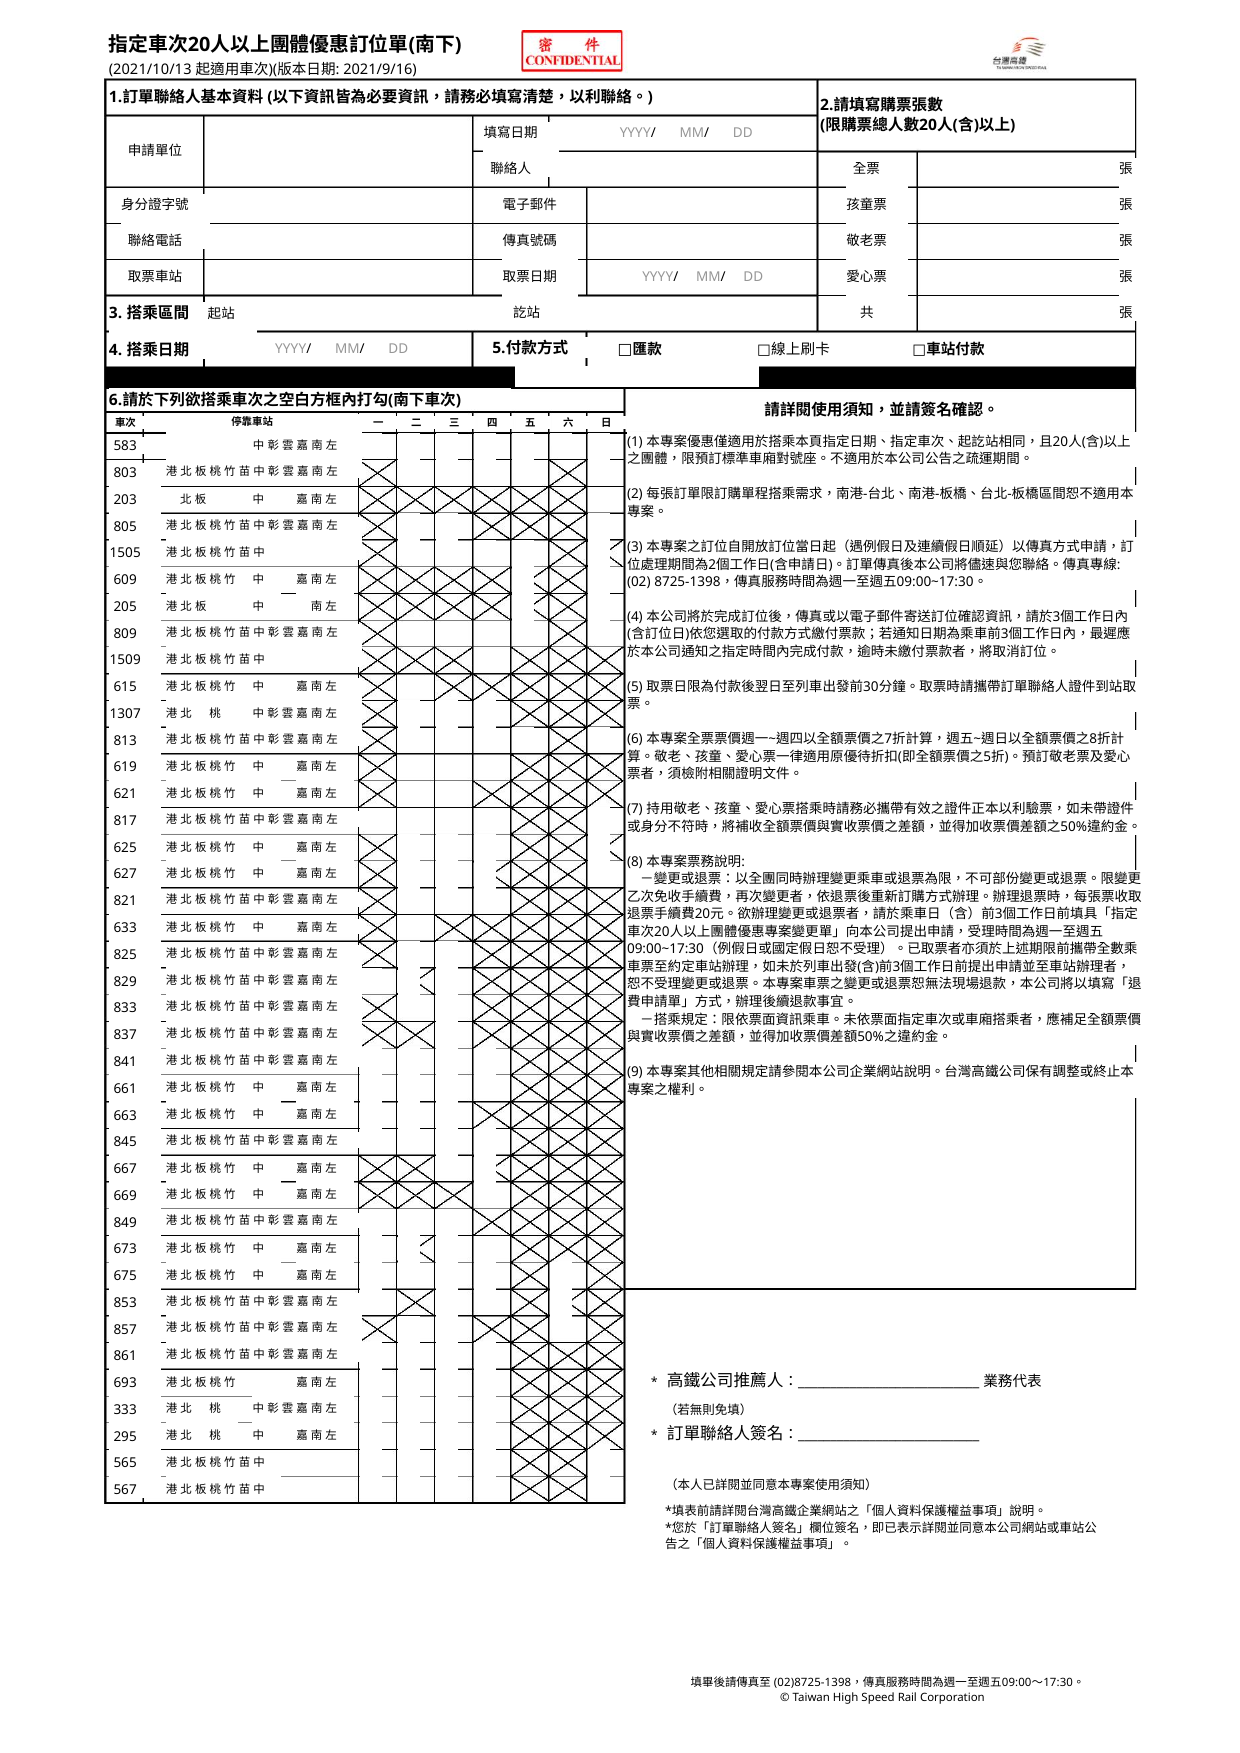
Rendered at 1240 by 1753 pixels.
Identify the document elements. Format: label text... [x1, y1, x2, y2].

text 821 [113, 892, 161, 909]
text Y [474, 1396, 496, 1409]
text 嘉 南 左 [296, 1160, 354, 1175]
text 港 北 板 桃 竹 苗 中 彰 雲 嘉 南 左 [166, 463, 362, 478]
text 港 北 板 桃 竹 [166, 1267, 252, 1282]
text Y [474, 1236, 496, 1249]
text 告之「個人資料保護權益事項」。 [665, 1536, 1150, 1552]
text Y [436, 700, 458, 714]
text (6) 本專案全票票價週一~週四以全額票價之7折計算，週五~週日以全額票價之8折計 [627, 730, 1194, 747]
text Y [512, 460, 534, 473]
text 中 彰 雲 嘉 南 左 [252, 1401, 354, 1416]
text Y [474, 1423, 496, 1436]
text 港 北 板 桃 竹 [166, 571, 252, 587]
text DD [388, 338, 429, 357]
text 聯絡人 [490, 158, 559, 177]
text Y [398, 888, 420, 901]
text 669 [113, 1186, 161, 1204]
text 專案之權利。 [627, 1080, 1198, 1098]
text Y [436, 834, 458, 847]
text Y [398, 1369, 420, 1383]
text 中 [252, 839, 281, 854]
text 指定車次20人以上團體優惠訂位單(南下) [108, 30, 521, 56]
text Y [360, 1236, 382, 1249]
text Y [436, 941, 458, 954]
text 港 北 板 桃 竹 [166, 1187, 252, 1202]
text [354, 705, 362, 720]
text Y [360, 1449, 382, 1463]
text 中 [252, 919, 281, 934]
text Y [436, 1209, 458, 1222]
text 港 北 板 桃 竹 苗 中 彰 雲 嘉 南 左 [166, 1052, 360, 1067]
text Y [360, 1396, 382, 1409]
text 嘉 南 左 [296, 1374, 354, 1389]
text 二 [411, 416, 436, 429]
text 845 [113, 1133, 161, 1150]
text Y [398, 1316, 420, 1329]
text Y [436, 1343, 458, 1356]
text 港 北 板 桃 竹 苗 中 [166, 1481, 281, 1496]
text 中 [252, 1160, 281, 1175]
text 港 北 [166, 1427, 209, 1443]
text Y [474, 1476, 496, 1490]
text © Taiwan High Speed Rail Corporation [780, 1689, 1126, 1704]
text 中 彰 雲 嘉 南 左 [253, 437, 362, 452]
text Y [398, 1423, 420, 1436]
text Y [588, 620, 610, 634]
text (02) 8725-1398，傳真服務時間為週一至週五09:00~17:30。 [627, 573, 1198, 590]
text 愛心票 [846, 267, 908, 285]
text 港 北 板 桃 竹 苗 中 彰 雲 嘉 南 左 [166, 811, 362, 827]
text Y [398, 1396, 420, 1409]
text 663 [113, 1106, 161, 1123]
text Y [512, 540, 534, 553]
text (本公司公告之疏運期間不適用) [515, 366, 759, 387]
text 港 北 板 桃 竹 [166, 1079, 252, 1095]
text 位處理期間為2個工作日(含申請日)。訂單傳真後本公司將儘速與您聯絡。傳真專線: [627, 555, 1198, 573]
text 傳真號碼 [502, 231, 578, 249]
text 請詳閱使用須知，並請簽名確認。 [764, 399, 1032, 419]
text 837 [113, 1026, 161, 1043]
text 費申請單」方式，辦理後續退款事宜。 [627, 992, 1206, 1010]
text Y [436, 513, 458, 526]
text Y [436, 1316, 458, 1329]
text 嘉 南 左 [296, 1427, 354, 1443]
text Y [436, 1396, 458, 1409]
text Y [436, 1423, 458, 1436]
text Y [436, 1129, 458, 1142]
text Y [436, 861, 458, 874]
text Y [550, 433, 572, 446]
text YYYY/ [619, 122, 679, 141]
text 停靠車站 [231, 414, 362, 428]
text Y [550, 1262, 572, 1276]
text 中 [252, 785, 281, 801]
text 嘉 南 左 [296, 839, 354, 854]
text Y [436, 460, 458, 473]
text 809 [113, 624, 161, 642]
text 之團體，限預訂標準車廂對號座。不適用於本公司公告之疏運期間。 [627, 450, 1195, 467]
text 六 [563, 416, 588, 429]
text 中 [252, 678, 281, 694]
text 張 [1119, 267, 1153, 285]
text 中 [252, 1079, 281, 1095]
text 取票日期 [502, 267, 578, 285]
text Y [474, 433, 496, 446]
text 三 [449, 416, 474, 429]
text 857 [113, 1320, 161, 1338]
text Y [474, 1369, 496, 1383]
text 中 [252, 598, 281, 613]
text Y [436, 1477, 458, 1490]
text 港 北 板 桃 竹 苗 中 彰 雲 嘉 南 左 [166, 1320, 362, 1335]
text 港 北 板 桃 竹 [166, 678, 252, 694]
text 817 [113, 811, 161, 829]
text 1505 [109, 544, 161, 561]
text 嘉 南 左 [281, 919, 362, 934]
text Y [398, 781, 420, 794]
text 嘉 南 左 [296, 785, 354, 801]
text Y [588, 460, 610, 473]
text Y [398, 1476, 420, 1490]
text 中 [252, 758, 281, 774]
text [238, 705, 252, 720]
text 與實收票價之差額，並得加收票價差額50%之違約金。 [627, 1028, 1206, 1045]
text * 訂單聯絡人簽名：____________________________ [651, 1422, 1026, 1444]
text 中 [252, 1187, 281, 1202]
text 嘉 南 左 [296, 1240, 354, 1255]
text Y [398, 513, 420, 526]
text 853 [113, 1293, 161, 1311]
text 203 [113, 490, 161, 508]
text 嘉 南 左 [296, 678, 354, 694]
text Y [474, 1128, 496, 1142]
text Y [360, 1075, 382, 1088]
text 中 [252, 491, 281, 506]
text 或身分不符時，將補收全額票價與實收票價之差額，並得加收票價差額之50%違約金。 [627, 817, 1207, 835]
text Y [436, 968, 458, 981]
text 609 [113, 570, 161, 588]
text Y [398, 700, 420, 714]
text 港 北 板 [166, 598, 252, 613]
text YYYY/ MM/ DD [642, 267, 789, 285]
text Y [398, 861, 420, 874]
text 中 [252, 1267, 281, 1282]
text 嘉 南 左 [296, 1267, 354, 1282]
text 港 北 板 桃 竹 [166, 785, 252, 801]
text 861 [113, 1347, 161, 1364]
text Y [360, 1289, 382, 1302]
text (4) 本公司將於完成訂位後，傳真或以電子郵件寄送訂位確認資訊，請於3個工作日內 [627, 607, 1194, 625]
text 張 [1119, 303, 1153, 321]
text 港 北 板 桃 竹 [166, 1374, 252, 1389]
text Y [512, 620, 534, 633]
text 803 [113, 463, 161, 481]
text 港 北 板 桃 竹 苗 中 彰 雲 嘉 南 左 [166, 1213, 362, 1228]
text Y [474, 1182, 496, 1195]
text 2.請填寫購票張數 [820, 93, 965, 114]
text 全票 [853, 158, 908, 177]
text Y [474, 1075, 496, 1088]
text 833 [113, 999, 161, 1016]
text 1509 [109, 651, 161, 668]
text 港 北 板 桃 竹 苗 中 彰 雲 嘉 南 左 [166, 892, 362, 907]
text 票者，須檢附相關證明文件。 [627, 765, 1194, 782]
text Y [436, 1022, 458, 1035]
text Y [436, 1048, 458, 1062]
text 訖站 [513, 303, 578, 321]
text 中 [252, 866, 281, 881]
text * 高鐵公司推薦人：____________________________ 業務代表 [651, 1369, 1097, 1391]
text Y [588, 567, 610, 580]
text Y [360, 1209, 382, 1222]
text 票。 [627, 695, 1200, 712]
text [281, 678, 296, 694]
text 嘉 南 左 [296, 758, 354, 774]
text *填表前請詳閱台灣高鐵企業網站之「個人資料保護權益事項」說明。 [665, 1503, 1150, 1519]
text 中 [252, 1240, 281, 1255]
text －搭乘規定：限依票面資訊乘車。未依票面指定車次或車廂搭乘者，應補足全額票價 [640, 1010, 1206, 1028]
text 共 [860, 303, 908, 321]
text Y [436, 888, 458, 901]
text Y [436, 1262, 458, 1276]
text Y [588, 1476, 610, 1490]
text (2) 每張訂單限訂購單程搭乘需求，南港-台北、南港-板橋、台北-板橋區間恕不適用本 [627, 485, 1202, 502]
text －變更或退票：以全團同時辦理變更乘車或退票為限，不可部份變更或退票。限變更 [640, 870, 1206, 887]
text Y [398, 1048, 420, 1062]
text 港 北 板 桃 竹 苗 中 彰 雲 嘉 南 左 [166, 972, 362, 987]
text Y [398, 1075, 420, 1088]
text Y [588, 727, 610, 741]
text MM/ [335, 338, 387, 357]
text 港 北 板 桃 竹 [166, 1160, 252, 1175]
text Y [436, 540, 458, 553]
text 一 [373, 416, 398, 429]
text （若無則免填） [664, 1401, 1097, 1417]
text 829 [113, 972, 161, 989]
text Y [398, 433, 420, 446]
text (7) 持用敬老、孩童、愛心票搭乘時請務必攜帶有效之證件正本以利驗票，如未帶證件 [627, 800, 1207, 817]
text 嘉 南 左 [296, 866, 354, 881]
text Y [398, 460, 420, 473]
text 退票手續費20元。欲辦理變更或退票者，請於乘車日（含）前3個工作日前填具「指定 [627, 905, 1206, 922]
text Y [474, 1289, 496, 1302]
text 619 [113, 758, 161, 775]
text Y [436, 1369, 458, 1383]
text 港 北 板 桃 竹 苗 中 彰 雲 嘉 南 左 [166, 624, 362, 639]
text 桃 [209, 1401, 238, 1416]
text 港 北 板 桃 竹 苗 中 彰 雲 嘉 南 左 [166, 1132, 362, 1148]
text 中 [252, 1106, 281, 1122]
text Y [436, 727, 458, 741]
text (9) 本專案其他相關規定請參閱本公司企業網站說明。台灣高鐵公司保有調整或終止本 [627, 1062, 1198, 1080]
text 港 北 板 桃 竹 [166, 839, 252, 854]
text Y [474, 834, 496, 847]
text 港 北 板 桃 竹 苗 中 彰 雲 嘉 南 左 [166, 1293, 362, 1308]
text Y [474, 1342, 496, 1356]
text 恕不受理變更或退票。本專案車票之變更或退票恕無法現場退款，本公司將以填寫「退 [627, 975, 1206, 992]
text YYYY/ [275, 338, 334, 357]
text 667 [113, 1159, 161, 1177]
text Y [512, 727, 534, 741]
text Y [436, 433, 458, 446]
text Y [512, 433, 534, 446]
text 1307 [109, 704, 161, 722]
text 港 北 板 桃 竹 苗 中 [166, 544, 362, 560]
text Y [474, 700, 496, 714]
text Y [398, 727, 420, 741]
text Y [360, 1423, 382, 1436]
text （本人已詳閱並同意本專案使用須知） [665, 1476, 904, 1492]
text 港 北 板 桃 竹 [166, 758, 252, 774]
text 661 [113, 1079, 161, 1097]
text Y [398, 1262, 420, 1276]
text 嘉 南 左 [296, 571, 354, 587]
text Y [360, 1262, 382, 1276]
text (3) 本專案之訂位自開放訂位當日起（遇例假日及連續假日順延）以傳真方式申請，訂 [627, 537, 1198, 555]
text (限購票總人數20人(含)以上) [820, 114, 1044, 134]
text □車站付款 [912, 338, 1009, 358]
text 港 北 板 桃 竹 [166, 866, 252, 881]
text 港 北 板 桃 竹 [166, 919, 252, 934]
text 申請單位 [128, 141, 203, 159]
text (5) 取票日限為付款後翌日至列車出發前30分鐘。取票時請攜帶訂單聯絡人證件到站取 [627, 677, 1200, 695]
text 車次20人以上團體優惠專案變更單」向本公司提出申請，受理時間為週一至週五 [627, 922, 1206, 940]
text Y [436, 1450, 458, 1463]
text Y [474, 727, 496, 741]
text 583 [113, 437, 157, 454]
text Y [360, 433, 382, 446]
text *您於「訂單聯絡人簽名」欄位簽名，即已表示詳閱並同意本公司網站或車站公 [665, 1519, 1150, 1536]
text 1.訂單聯絡人基本資料 (以下資訊皆為必要資訊，請務必填寫清楚，以利聯絡。) [109, 86, 729, 106]
text 專案。 [627, 502, 1202, 520]
text Y [588, 807, 610, 821]
text MM/ [679, 122, 732, 141]
text (8) 本專案票務說明: [627, 852, 762, 870]
text 乙次免收手續費，再次變更者，依退票後重新訂購方式辦理。辦理退票時，每張票收取 [627, 887, 1206, 905]
text Y [360, 1476, 382, 1490]
text 港 北 板 桃 竹 苗 中 彰 雲 嘉 南 左 [166, 1346, 360, 1362]
text 身分證字號 [121, 194, 210, 213]
text 於本公司通知之指定時間內完成付款，逾時未繳付票款者，將取消訂位。 [627, 642, 1194, 660]
text Y [436, 1155, 458, 1169]
text 孩童票 [846, 194, 908, 213]
text Y [360, 1342, 382, 1356]
text 港 北 板 桃 竹 苗 中 彰 雲 嘉 南 左 [166, 1025, 362, 1041]
text 3. 搭乘區間 起站 [109, 302, 257, 322]
text DD [733, 122, 774, 141]
text Y [398, 1343, 420, 1356]
text 673 [113, 1240, 161, 1257]
text 港 北 [166, 1401, 209, 1416]
text 565 [113, 1454, 161, 1471]
text 四 [487, 416, 512, 429]
text 桃 [209, 1427, 238, 1443]
text 嘉 南 左 [296, 1106, 354, 1122]
text 港 北 板 桃 竹 [166, 1240, 252, 1255]
text 295 [113, 1427, 161, 1445]
text Y [360, 1369, 382, 1383]
text Y [398, 1128, 420, 1142]
text 港 北 板 桃 竹 苗 中 彰 雲 嘉 南 左 [166, 999, 362, 1014]
text 取票車站 [128, 267, 203, 285]
text 813 [113, 731, 161, 749]
text 615 [113, 677, 161, 695]
text 6.請於下列欲搭乘車次之空白方框內打勾(南下車次) [109, 388, 511, 409]
text Y [360, 1048, 382, 1062]
text 09:00~17:30（例假日或國定假日恕不受理）。已取票者亦須於上述期限前攜帶全數乘 [627, 940, 1206, 957]
text Y [436, 1075, 458, 1088]
text Y [474, 1048, 496, 1062]
text Y [398, 1450, 420, 1463]
text 日 [601, 416, 626, 429]
text 港 北 板 桃 竹 苗 中 彰 雲 嘉 南 左 [166, 517, 362, 532]
text 567 [113, 1481, 161, 1498]
text Y [588, 513, 610, 526]
text Y [436, 1236, 458, 1249]
text Y [588, 861, 610, 874]
text 嘉 南 左 [296, 1187, 354, 1202]
text 填畢後請傳真至 (02)8725-1398，傳真服務時間為週一至週五09:00～17:30。 [690, 1674, 1126, 1689]
text 333 [113, 1400, 161, 1418]
text 北 板 [180, 491, 223, 506]
text 嘉 南 左 [296, 1079, 354, 1095]
text Y [398, 1102, 420, 1115]
text 5.付款方式 [492, 337, 591, 358]
text 港 北 [166, 705, 209, 720]
text Y [436, 1102, 458, 1115]
text 算。敬老、孩童、愛心票一律適用原優待折扣(即全額票價之5折)。預訂敬老票及愛心 [627, 747, 1194, 765]
text Y [360, 1128, 382, 1142]
text □線上刷卡 [757, 342, 855, 357]
text Y [398, 540, 420, 553]
text 張 [1119, 194, 1153, 213]
text Y [436, 1289, 458, 1302]
text Y [474, 460, 496, 473]
text Y [398, 1209, 420, 1222]
text 張 [1119, 231, 1153, 249]
text 張 [1119, 158, 1153, 177]
text Y [360, 1102, 382, 1115]
text 841 [113, 1052, 161, 1070]
text Y [588, 1449, 610, 1463]
text Y [398, 834, 420, 847]
text 825 [113, 945, 161, 963]
text 中 [252, 1427, 281, 1443]
text (1) 本專案優惠僅適用於搭乘本頁指定日期、指定車次、起訖站相同，且20人(含)以上 [627, 432, 1195, 450]
text 633 [113, 918, 161, 936]
text 中 [252, 571, 281, 587]
text 805 [113, 517, 161, 534]
text 205 [113, 597, 161, 615]
text 625 [113, 838, 161, 856]
text 車次 [115, 416, 150, 429]
text Y [398, 995, 420, 1008]
text 南 左 [311, 598, 354, 613]
text 桃 [209, 705, 238, 720]
text Y [474, 1262, 496, 1276]
text 港 北 板 桃 竹 苗 中 彰 雲 嘉 南 左 [166, 731, 362, 746]
text 675 [113, 1266, 161, 1284]
text 港 北 板 桃 竹 [166, 1106, 252, 1122]
text 五 [525, 416, 551, 429]
text 693 [113, 1373, 161, 1391]
text 填寫日期 [483, 122, 559, 141]
text 621 [113, 784, 161, 802]
text (2021/10/13 起適用車次)(版本日期: 2021/9/16) [108, 59, 521, 78]
text 4. 搭乘日期 [109, 339, 257, 359]
text Y [474, 888, 496, 901]
text Y [550, 1316, 572, 1329]
text Y [474, 540, 496, 553]
text 嘉 南 左 [296, 491, 354, 506]
text 港 北 板 桃 竹 苗 中 [166, 1454, 281, 1469]
text Y [436, 995, 458, 1008]
text 電子郵件 [502, 194, 578, 213]
text 中 彰 雲 嘉 南 左 [252, 705, 354, 720]
text 敬老票 [846, 231, 908, 249]
text 車票至約定車站辦理，如未於列車出發(含)前3個工作日前提出申請並至車站辦理者， [627, 957, 1206, 975]
text 聯絡電話 [128, 231, 210, 249]
text 627 [113, 865, 161, 882]
text □匯款 [617, 338, 686, 358]
text Y [588, 433, 610, 446]
text Y [436, 781, 458, 794]
text 港 北 板 桃 竹 苗 中 彰 雲 嘉 南 左 [166, 945, 362, 960]
text 849 [113, 1213, 161, 1231]
text Y [474, 1449, 496, 1463]
text (含訂位日)依您選取的付款方式繳付票款；若通知日期為乘車前3個工作日內，最遲應 [627, 625, 1194, 642]
text 港 北 板 桃 竹 苗 中 [166, 652, 362, 667]
text Y [360, 968, 382, 981]
text Y [398, 941, 420, 954]
